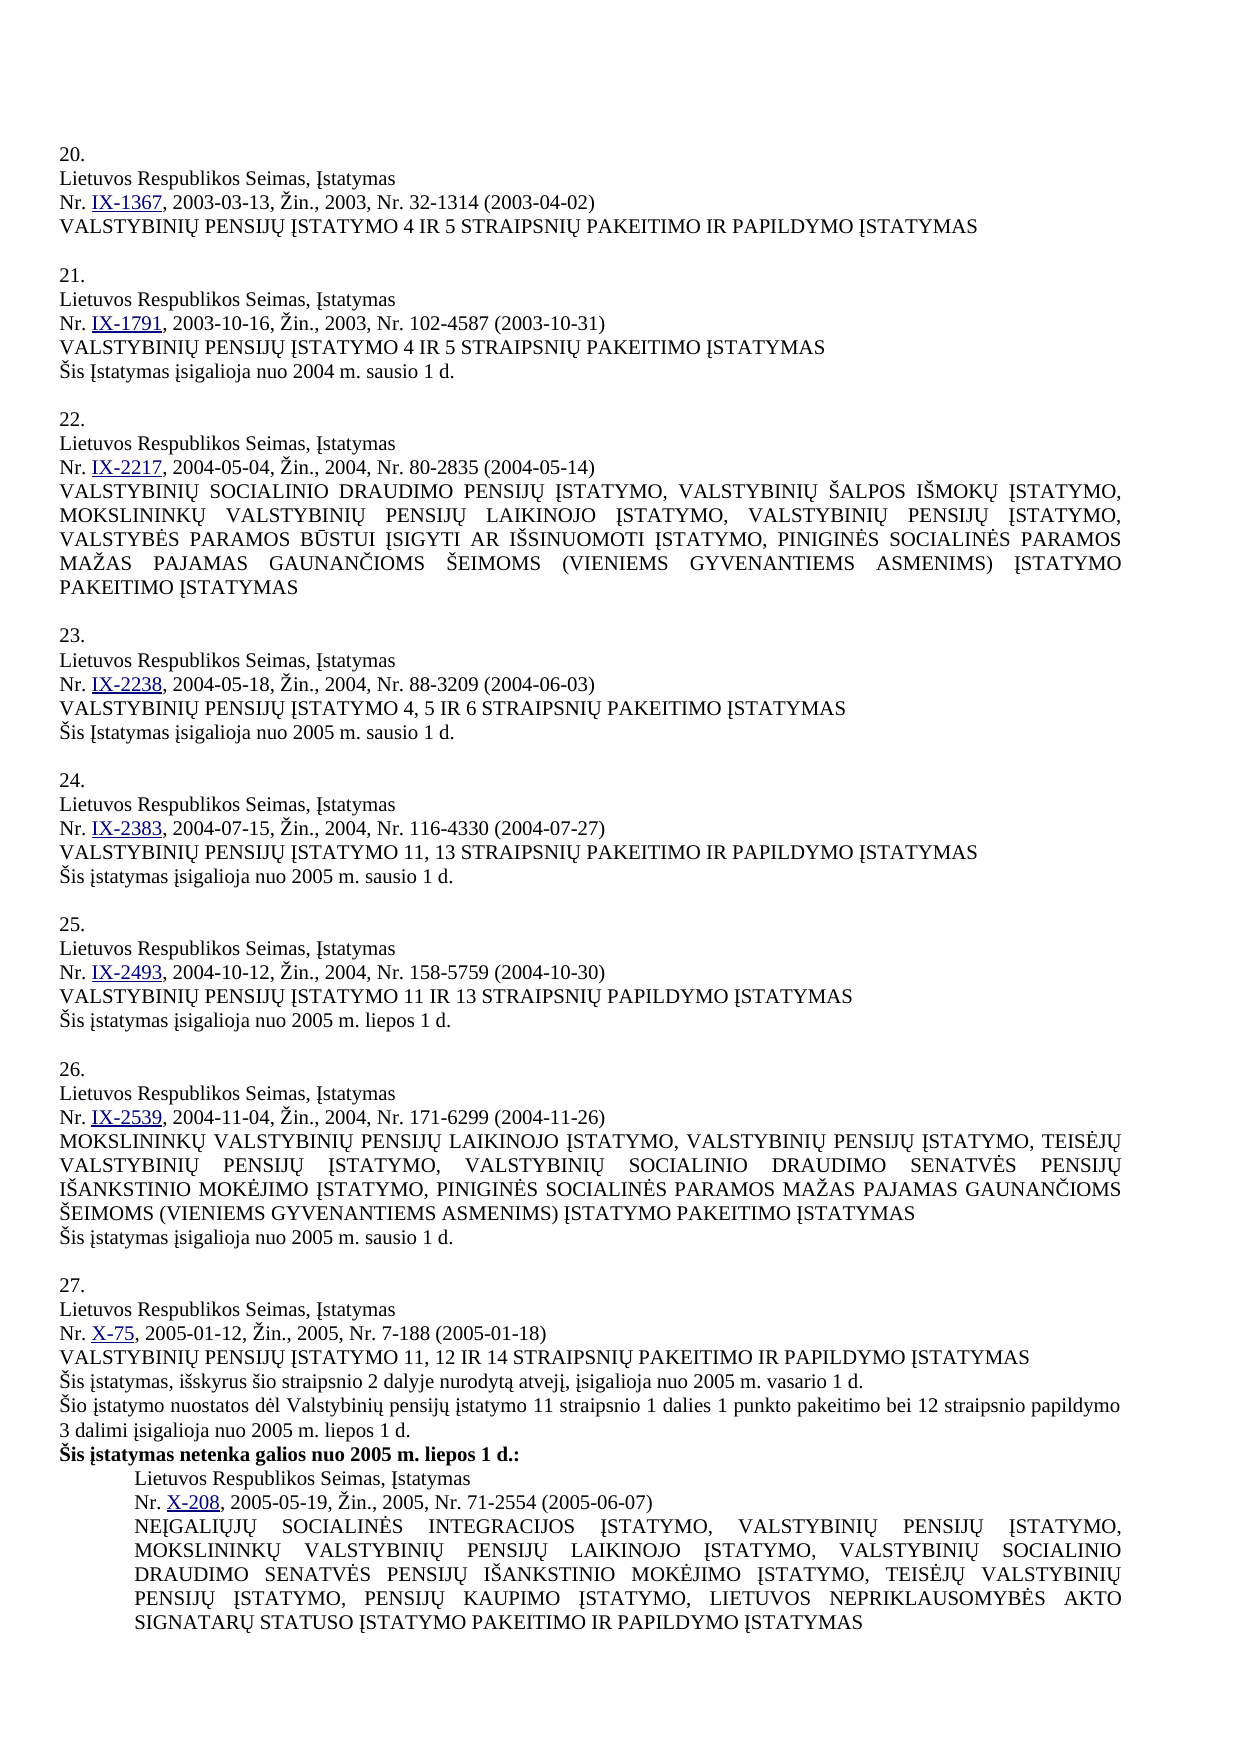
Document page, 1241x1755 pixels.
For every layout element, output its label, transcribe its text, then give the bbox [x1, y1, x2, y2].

text VALSTYBINIŲ PENSIJŲ ĮSTATYMO 4 IR 5 STRAIPSNIŲ PAKEITIMO IR PAPILDYMO ĮSTATYMAS [59, 214, 1122, 238]
text 21. [59, 262, 1122, 287]
text 27. [59, 1273, 1122, 1297]
text Lietuvos Respublikos Seimas, Įstatymas [59, 1466, 1122, 1490]
text Šis įstatymas netenka galios nuo 2005 m. liepos 1 d.: [59, 1442, 1122, 1466]
text Nr. IX-1791, 2003-10-16, Žin., 2003, Nr. 102-4587 (2003-10-31) [59, 311, 1122, 335]
text Lietuvos Respublikos Seimas, Įstatymas [59, 936, 1122, 960]
text 26. [59, 1057, 1122, 1081]
text Šis Įstatymas įsigalioja nuo 2005 m. sausio 1 d. [59, 720, 1122, 744]
text Nr. X-75, 2005-01-12, Žin., 2005, Nr. 7-188 (2005-01-18) [59, 1321, 1122, 1345]
text 24. [59, 768, 1122, 792]
text Nr. IX-2217, 2004-05-04, Žin., 2004, Nr. 80-2835 (2004-05-14) [59, 455, 1122, 479]
text Nr. X-208, 2005-05-19, Žin., 2005, Nr. 71-2554 (2005-06-07) [59, 1490, 1122, 1514]
text VALSTYBINIŲ PENSIJŲ ĮSTATYMO 4, 5 IR 6 STRAIPSNIŲ PAKEITIMO ĮSTATYMAS [59, 696, 1122, 720]
text Nr. IX-2238, 2004-05-18, Žin., 2004, Nr. 88-3209 (2004-06-03) [59, 672, 1122, 696]
text Lietuvos Respublikos Seimas, Įstatymas [59, 1081, 1122, 1105]
text Šis įstatymas, išskyrus šio straipsnio 2 dalyje nurodytą atvejį, įsigalioja nuo 2005 m. vasario 1 d. [59, 1369, 1123, 1393]
text Lietuvos Respublikos Seimas, Įstatymas [59, 287, 1122, 311]
text Šio įstatymo nuostatos dėl Valstybinių pensijų įstatymo 11 straipsnio 1 dalies 1 punkto pakeitimo bei 12 straipsnio papildymo 3 dalimi įsigalioja nuo 2005 m. liepos 1 d. [59, 1393, 1122, 1442]
text VALSTYBINIŲ PENSIJŲ ĮSTATYMO 11, 12 IR 14 STRAIPSNIŲ PAKEITIMO IR PAPILDYMO ĮSTATYMAS [59, 1345, 1122, 1369]
text 23. [59, 623, 1122, 647]
text NEĮGALIŲJŲ SOCIALINĖS INTEGRACIJOS ĮSTATYMO, VALSTYBINIŲ PENSIJŲ ĮSTATYMO, MOKSLININKŲ VALSTYBINIŲ PENSIJŲ LAIKINOJO ĮSTATYMO, VALSTYBINIŲ SOCIALINIO DRAUDIMO SENATVĖS PENSIJŲ IŠANKSTINIO MOKĖJIMO ĮSTATYMO, TEISĖJŲ VALSTYBINIŲ PENSIJŲ ĮSTATYMO, PENSIJŲ KAUPIMO ĮSTATYMO, LIETUVOS NEPRIKLAUSOMYBĖS AKTO SIGNATARŲ STATUSO ĮSTATYMO PAKEITIMO IR PAPILDYMO ĮSTATYMAS [134, 1514, 1122, 1634]
text Nr. IX-2383, 2004-07-15, Žin., 2004, Nr. 116-4330 (2004-07-27) [59, 816, 1122, 840]
text VALSTYBINIŲ PENSIJŲ ĮSTATYMO 4 IR 5 STRAIPSNIŲ PAKEITIMO ĮSTATYMAS [59, 335, 1122, 359]
text 22. [59, 407, 1122, 431]
text Nr. IX-2493, 2004-10-12, Žin., 2004, Nr. 158-5759 (2004-10-30) [59, 960, 1122, 984]
text VALSTYBINIŲ PENSIJŲ ĮSTATYMO 11, 13 STRAIPSNIŲ PAKEITIMO IR PAPILDYMO ĮSTATYMAS [59, 840, 1122, 864]
text Nr. IX-2539, 2004-11-04, Žin., 2004, Nr. 171-6299 (2004-11-26) [59, 1105, 1122, 1129]
text VALSTYBINIŲ PENSIJŲ ĮSTATYMO 11 IR 13 STRAIPSNIŲ PAPILDYMO ĮSTATYMAS [59, 984, 1122, 1008]
text Lietuvos Respublikos Seimas, Įstatymas [59, 792, 1122, 816]
text Lietuvos Respublikos Seimas, Įstatymas [59, 166, 1122, 190]
text 25. [59, 912, 1122, 936]
text Šis įstatymas įsigalioja nuo 2005 m. sausio 1 d. [59, 1225, 1122, 1249]
text Lietuvos Respublikos Seimas, Įstatymas [59, 647, 1122, 672]
text MOKSLININKŲ VALSTYBINIŲ PENSIJŲ LAIKINOJO ĮSTATYMO, VALSTYBINIŲ PENSIJŲ ĮSTATYMO, TEISĖJŲ VALSTYBINIŲ PENSIJŲ ĮSTATYMO, VALSTYBINIŲ SOCIALINIO DRAUDIMO SENATVĖS PENSIJŲ IŠANKSTINIO MOKĖJIMO ĮSTATYMO, PINIGINĖS SOCIALINĖS PARAMOS MAŽAS PAJAMAS GAUNANČIOMS ŠEIMOMS (VIENIEMS GYVENANTIEMS ASMENIMS) ĮSTATYMO PAKEITIMO ĮSTATYMAS [59, 1129, 1122, 1225]
text Šis įstatymas įsigalioja nuo 2005 m. liepos 1 d. [59, 1008, 1122, 1032]
text Nr. IX-1367, 2003-03-13, Žin., 2003, Nr. 32-1314 (2003-04-02) [59, 190, 1122, 214]
text Lietuvos Respublikos Seimas, Įstatymas [59, 1297, 1122, 1321]
text Lietuvos Respublikos Seimas, Įstatymas [59, 431, 1122, 455]
text Šis įstatymas įsigalioja nuo 2005 m. sausio 1 d. [59, 864, 1122, 888]
text 20. [59, 142, 1122, 166]
text VALSTYBINIŲ SOCIALINIO DRAUDIMO PENSIJŲ ĮSTATYMO, VALSTYBINIŲ ŠALPOS IŠMOKŲ ĮSTATYMO, MOKSLININKŲ VALSTYBINIŲ PENSIJŲ LAIKINOJO ĮSTATYMO, VALSTYBINIŲ PENSIJŲ ĮSTATYMO, VALSTYBĖS PARAMOS BŪSTUI ĮSIGYTI AR IŠSINUOMOTI ĮSTATYMO, PINIGINĖS SOCIALINĖS PARAMOS MAŽAS PAJAMAS GAUNANČIOMS ŠEIMOMS (VIENIEMS GYVENANTIEMS ASMENIMS) ĮSTATYMO PAKEITIMO ĮSTATYMAS [59, 479, 1122, 599]
text Šis Įstatymas įsigalioja nuo 2004 m. sausio 1 d. [59, 359, 1122, 383]
